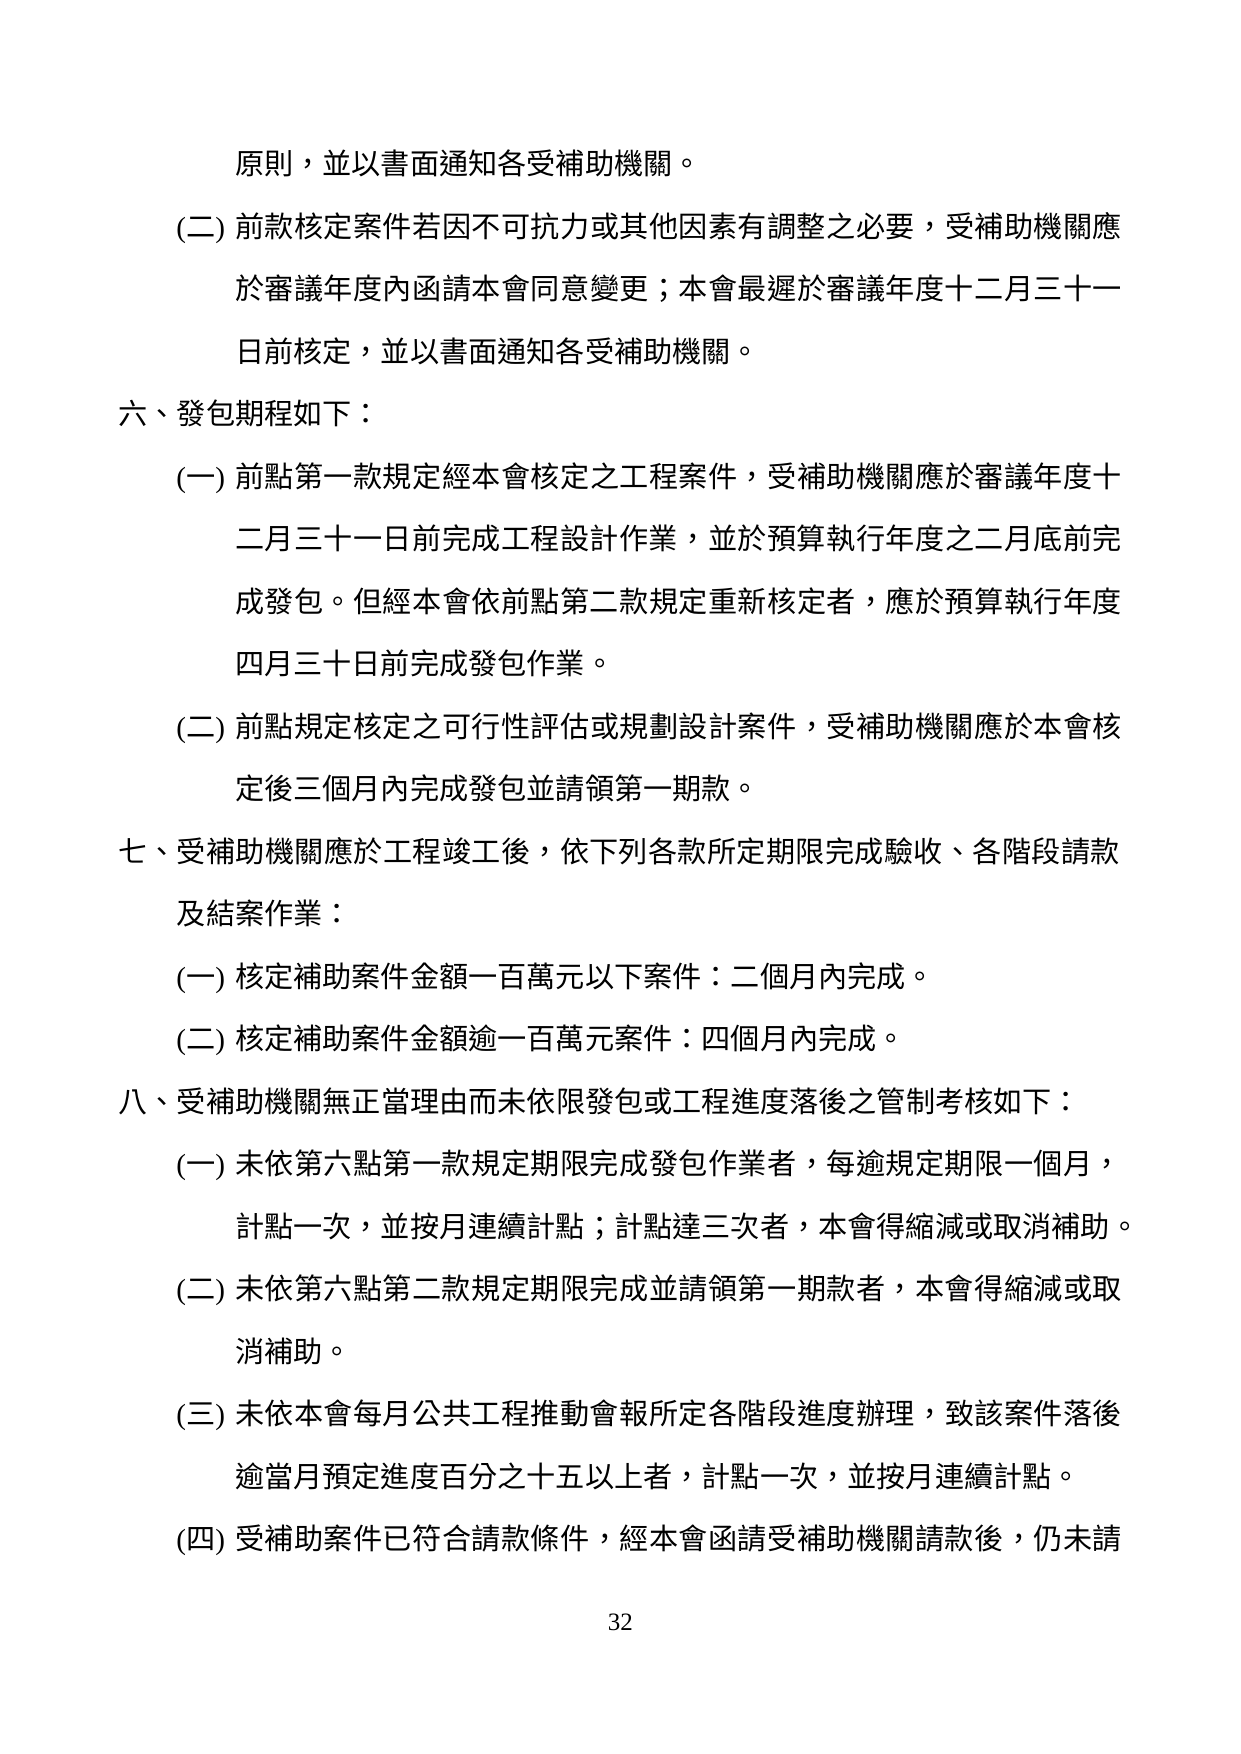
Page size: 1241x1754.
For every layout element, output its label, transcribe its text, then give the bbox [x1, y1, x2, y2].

list 受補助機關應於工程竣工後，依下列各款所定期限完成驗收、各階段請款及結案作業： [118, 817, 1122, 942]
list 原則，並以書面通知各受補助機關。 [176, 129, 1122, 192]
list 受補助機關無正當理由而未依限發包或工程進度落後之管制考核如下： [118, 1067, 1122, 1129]
list 發包期程如下： [118, 379, 1122, 442]
list 前點規定核定之可行性評估或規劃設計案件，受補助機關應於本會核定後三個月內完成發包並請領第一期款。 [176, 692, 1122, 817]
list 未依本會每月公共工程推動會報所定各階段進度辦理，致該案件落後逾當月預定進度百分之十五以上者，計點一次，並按月連續計點。 [176, 1379, 1122, 1504]
list 核定補助案件金額逾一百萬元案件：四個月內完成。 [176, 1004, 1122, 1067]
list 未依第六點第二款規定期限完成並請領第一期款者，本會得縮減或取消補助。 [176, 1254, 1122, 1379]
list 未依第六點第一款規定期限完成發包作業者，每逾規定期限一個月，計點一次，並按月連續計點；計點達三次者，本會得縮減或取消補助。 [176, 1129, 1122, 1254]
list 受補助案件已符合請款條件，經本會函請受補助機關請款後，仍未請 [176, 1504, 1122, 1567]
list 前點第一款規定經本會核定之工程案件，受補助機關應於審議年度十二月三十一日前完成工程設計作業，並於預算執行年度之二月底前完成發包。但經本會依前點第二款規定重新核定者，應於預算執行年度四月三十日前完成發包作業。 [176, 442, 1122, 692]
list 前款核定案件若因不可抗力或其他因素有調整之必要，受補助機關應於審議年度內函請本會同意變更；本會最遲於審議年度十二月三十一日前核定，並以書面通知各受補助機關。 [176, 192, 1122, 379]
list 核定補助案件金額一百萬元以下案件：二個月內完成。 [176, 942, 1122, 1004]
